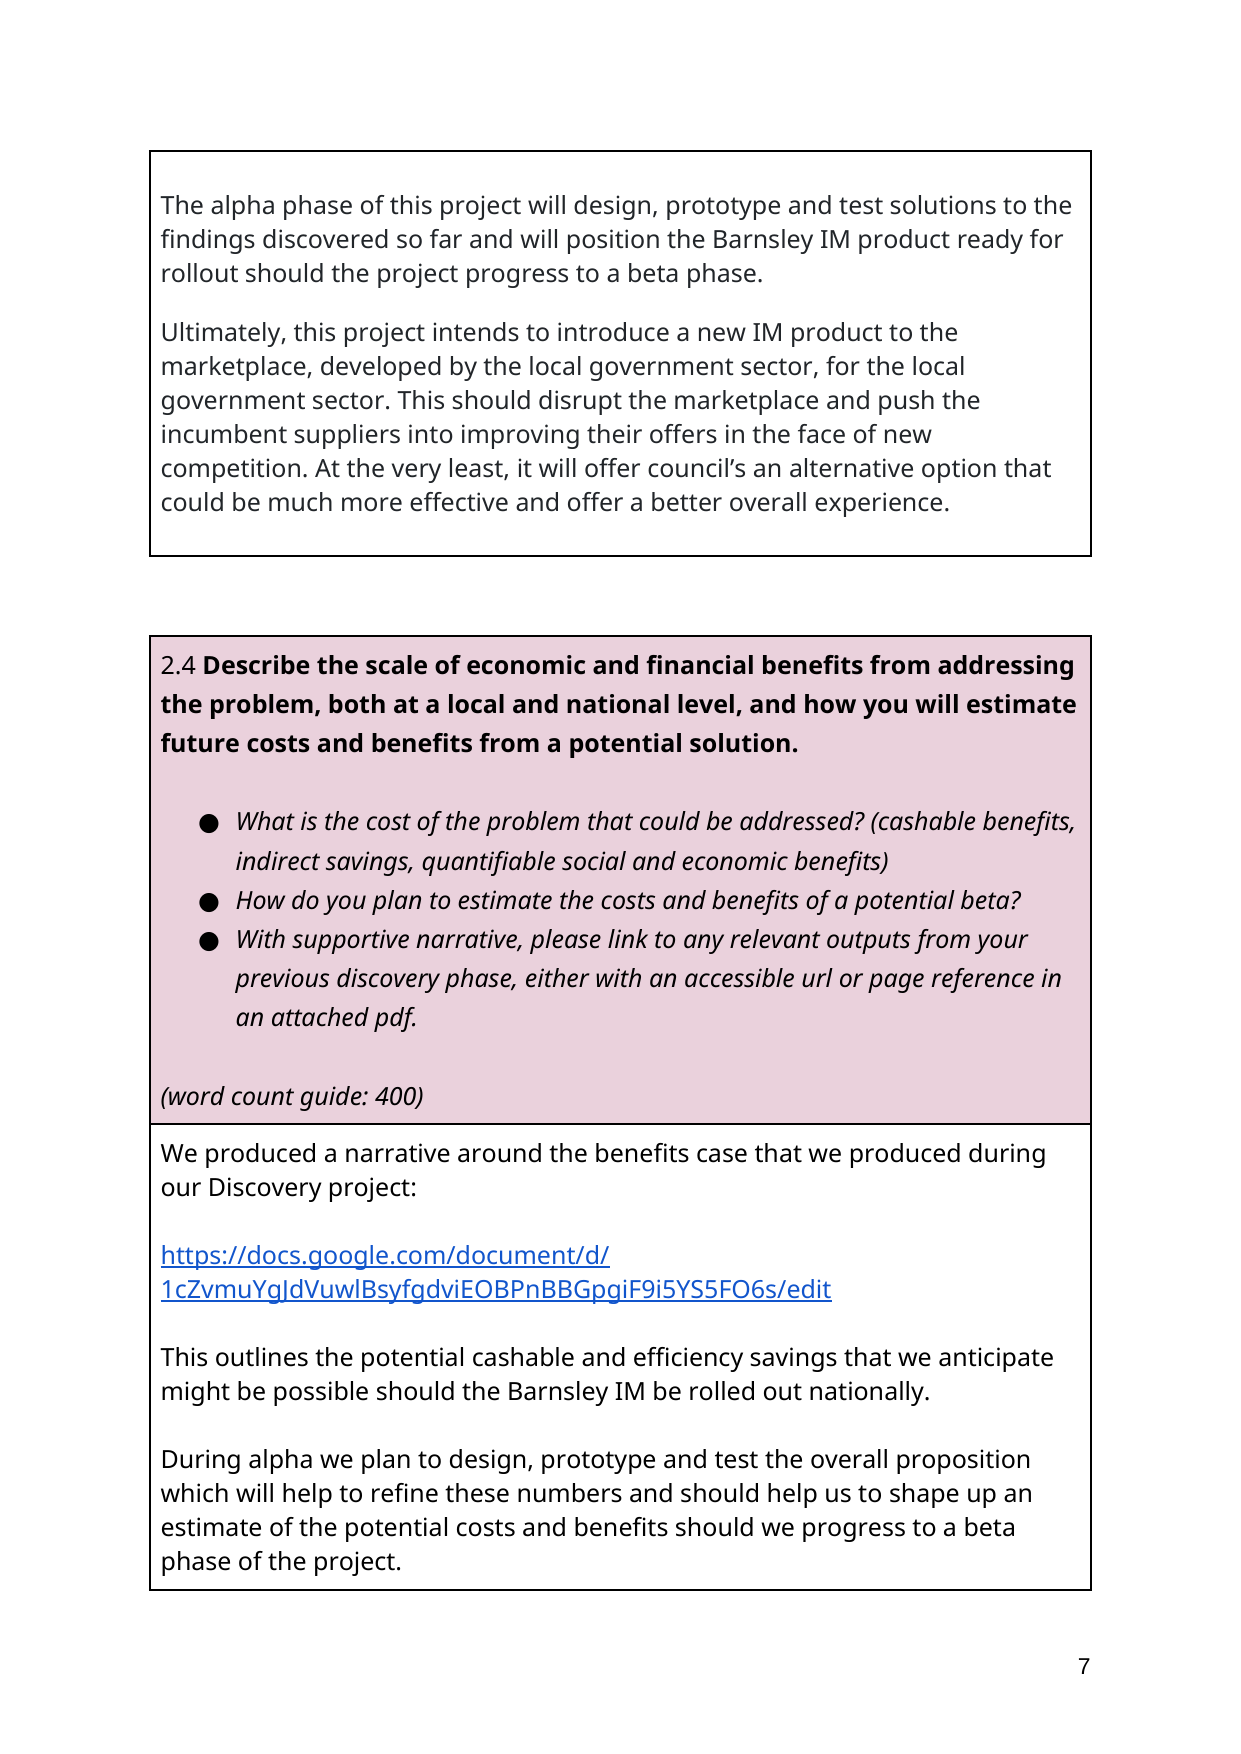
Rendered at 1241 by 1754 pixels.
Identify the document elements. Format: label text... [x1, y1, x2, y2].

table_cell The alpha phase of this project will design, prototype and test solutions to the findings discovered so far and will position the Barnsley IM product ready for rollout should the project progress to a beta phase. Ultimately, this project intends to introduce a new IM product to the marketplace, developed by the local government sector, for the local government sector. This should disrupt the marketplace and push the incumbent suppliers into improving their offers in the face of new competition. At the very least, it will offer council’s an alternative option that could be much more effective and offer a better overall experience. [151, 152, 1090, 554]
table_cell We produced a narrative around the benefits case that we produced during our Discovery project: https://docs.google.com/document/d/1cZvmuYgJdVuwlBsyfgdviEOBPnBBGpgiF9i5YS5FO6s/edit This outlines the potential cashable and efficiency savings that we anticipate might be possible should the Barnsley IM be rolled out nationally. During alpha we plan to design, prototype and test the overall proposition which will help to refine these numbers and should help us to shape up an estimate of the potential costs and benefits should we progress to a beta phase of the project. [151, 1125, 1090, 1588]
table_header 2.4 Describe the scale of economic and financial benefits from addressing the problem, both at a local and national level, and how you will estimate future costs and benefits from a potential solution. What is the cost of the problem that could be addressed? (cashable benefits, indirect savings, quantifiable social and economic benefits) How do you plan to estimate the costs and benefits of a potential beta? With supportive narrative, please link to any relevant outputs from your previous discovery phase, either with an accessible url or page reference in an attached pdf. (word count guide: 400) [151, 637, 1090, 1123]
